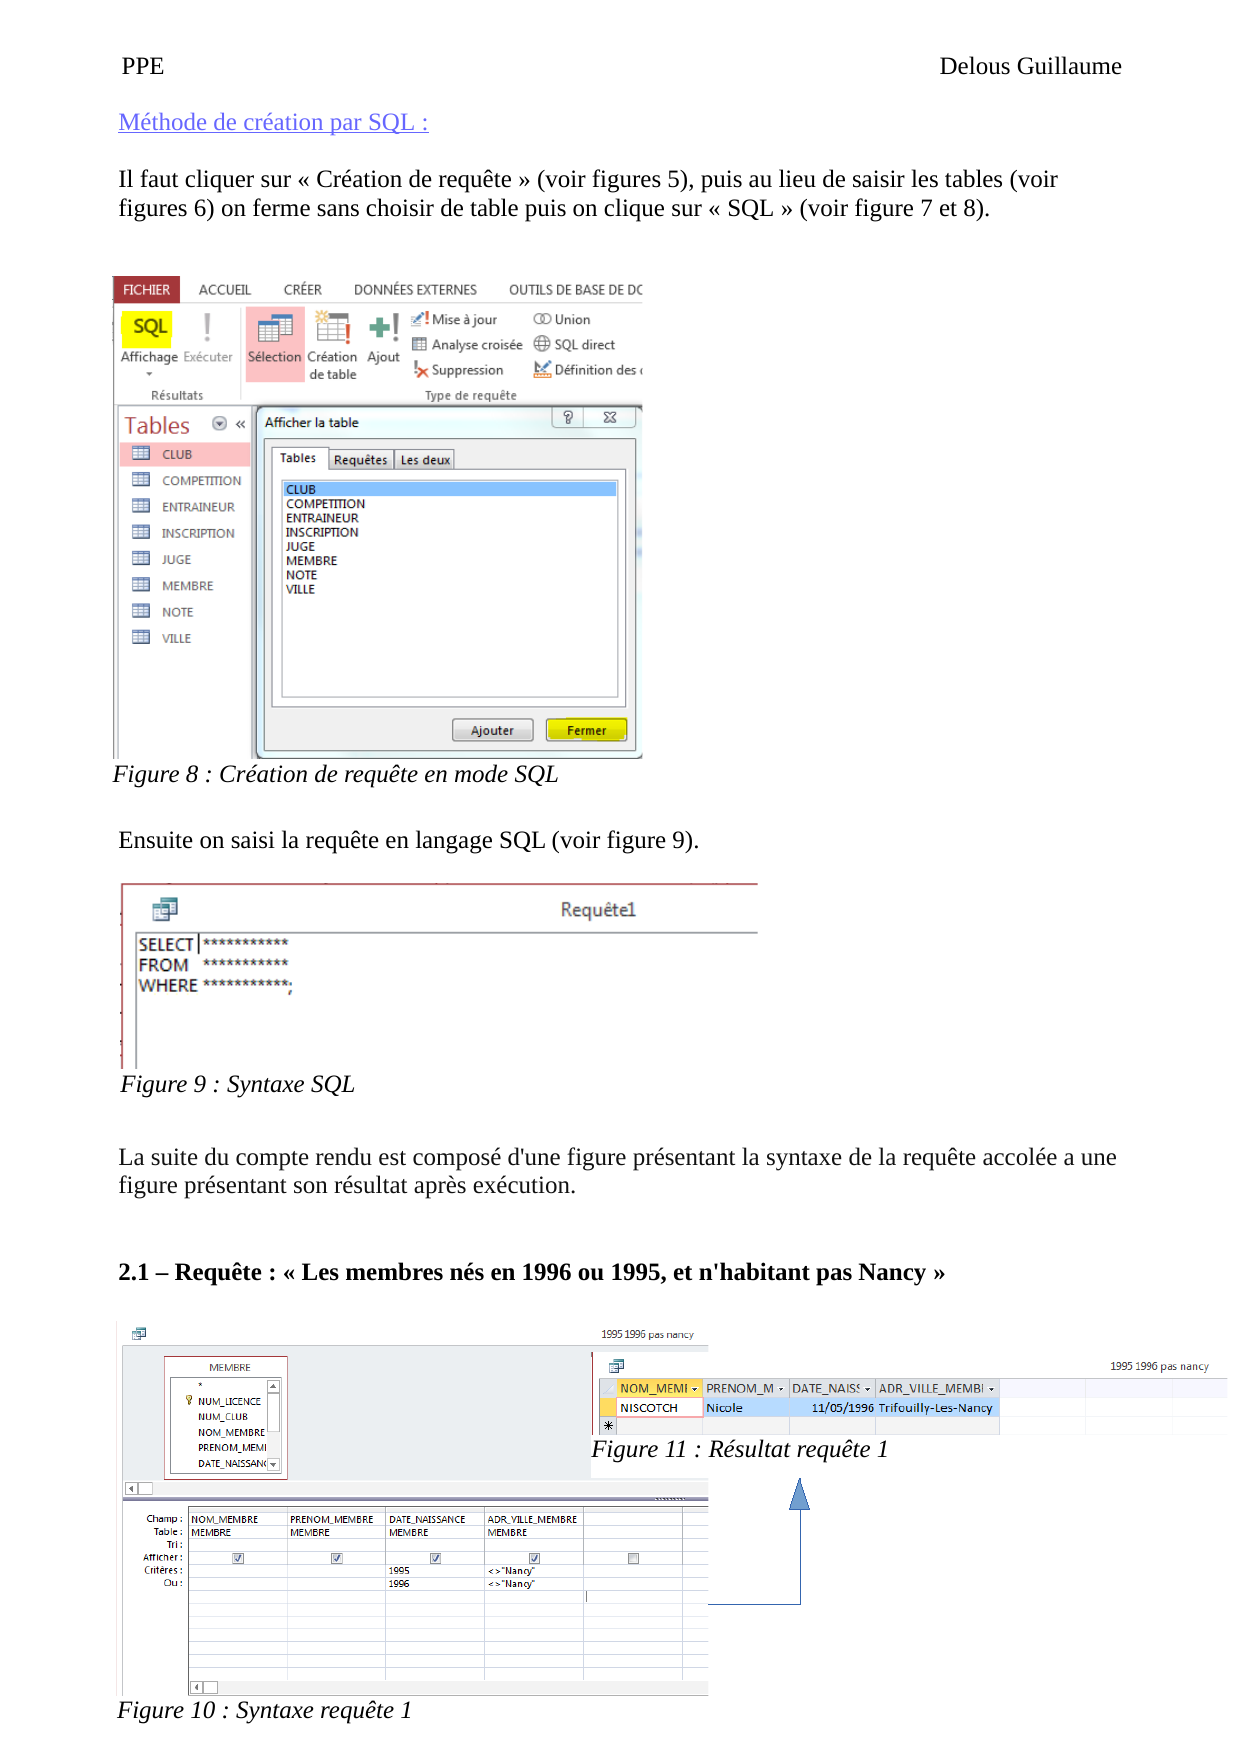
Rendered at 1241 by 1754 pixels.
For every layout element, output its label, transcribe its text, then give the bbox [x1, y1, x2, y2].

text Méthode de création par SQL : [118, 107, 1122, 136]
text Figure 9 : Syntaxe SQL [120, 1069, 758, 1098]
picture [112, 276, 643, 759]
picture [120, 883, 758, 1069]
text La suite du compte rendu est composé d'une figure présentant la syntaxe de la requête accolée a une figure présentant son résultat après exécution. [118, 1142, 1122, 1199]
text Ensuite on saisi la requête en langage SQL (voir figure 9). [118, 826, 1122, 854]
text Figure 10 : Syntaxe requête 1 [117, 1696, 708, 1724]
picture [116, 1321, 1228, 1696]
text 2.1 – Requête : « Les membres nés en 1996 ou 1995, et n'habitant pas Nancy » [118, 1257, 1122, 1286]
text Figure 8 : Création de requête en mode SQL [112, 759, 642, 788]
text Figure 11 : Résultat requête 1 [591, 1435, 1227, 1463]
text Il faut cliquer sur « Création de requête » (voir figures 5), puis au lieu de saisir les tables (voir figures 6) on ferme sans choisir de table puis on clique sur « SQL » (voir figure 7 et 8). [118, 164, 1122, 222]
